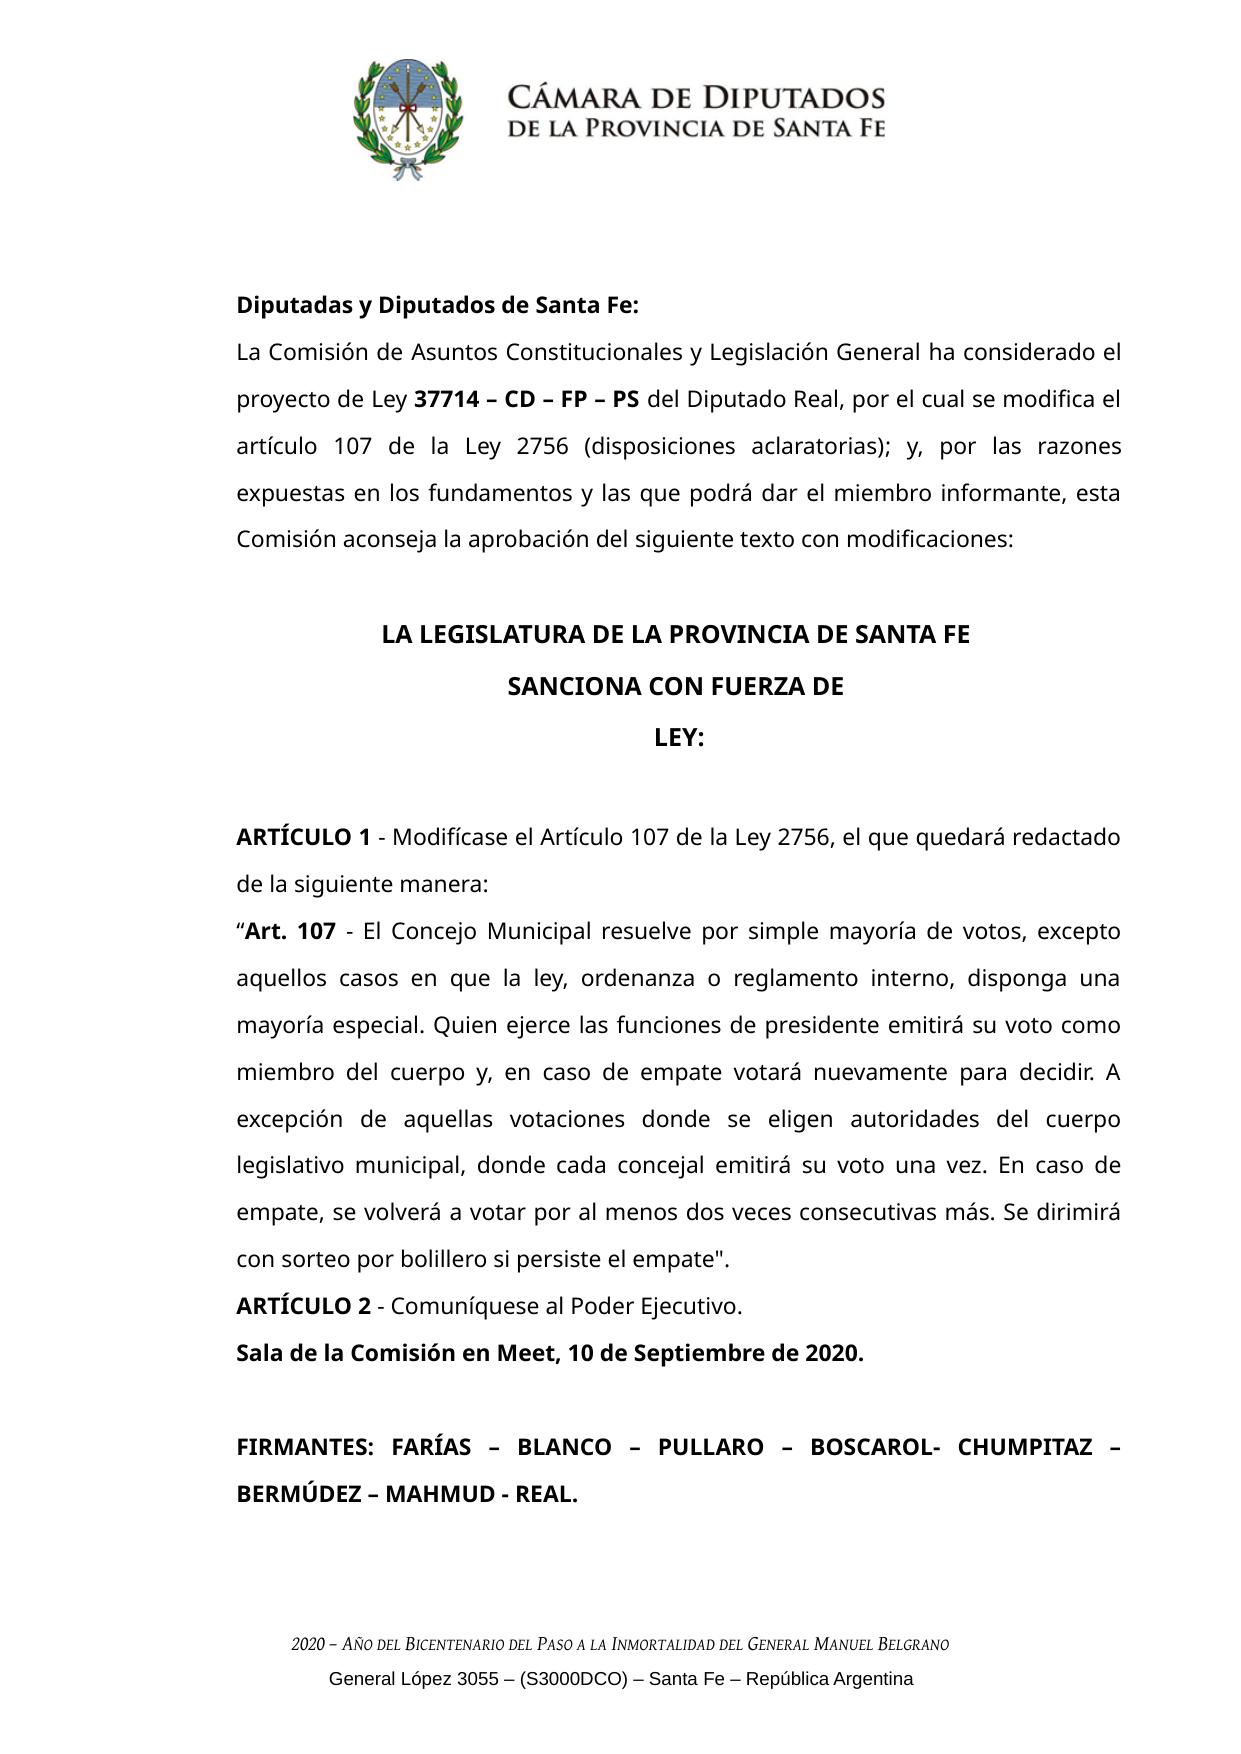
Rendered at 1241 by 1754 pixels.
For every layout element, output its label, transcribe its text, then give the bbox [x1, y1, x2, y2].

text FIRMANTES: FARÍAS – BLANCO – PULLARO – BOSCAROL- CHUMPITAZ – BERMÚDEZ – MAHMUD - REAL. [236, 1431, 1122, 1509]
text LEY: [236, 719, 1122, 753]
text ARTÍCULO 2 - Comuníquese al Poder Ejecutivo. [236, 1290, 1122, 1321]
text SANCIONA CON FUERZA DE [236, 668, 1122, 702]
text Diputadas y Diputados de Santa Fe: [236, 289, 1122, 320]
text “Art. 107 - El Concejo Municipal resuelve por simple mayoría de votos, excepto aquellos casos en que la ley, ordenanza o reglamento interno, disponga una mayoría especial. Quien ejerce las funciones de presidente emitirá su voto como miembro del cuerpo y, en caso de empate votará nuevamente para decidir. A excepción de aquellas votaciones donde se eligen autoridades del cuerpo legislativo municipal, donde cada concejal emitirá su voto una vez. En caso de empate, se volverá a votar por al menos dos veces consecutivas más. Se dirimirá con sorteo por bolillero si persiste el empate". [236, 915, 1122, 1274]
text LA LEGISLATURA DE LA PROVINCIA DE SANTA FE [236, 617, 1122, 651]
text ARTÍCULO 1 - Modifícase el Artículo 107 de la Ley 2756, el que quedará redactado de la siguiente manera: [236, 821, 1122, 899]
text Sala de la Comisión en Meet, 10 de Septiembre de 2020. [236, 1337, 1122, 1368]
text La Comisión de Asuntos Constitucionales y Legislación General ha considerado el proyecto de Ley 37714 – CD – FP – PS del Diputado Real, por el cual se modifica el artículo 107 de la Ley 2756 (disposiciones aclaratorias); y, por las razones expuestas en los fundamentos y las que podrá dar el miembro informante, esta Comisión aconseja la aprobación del siguiente texto con modificaciones: [236, 336, 1122, 555]
